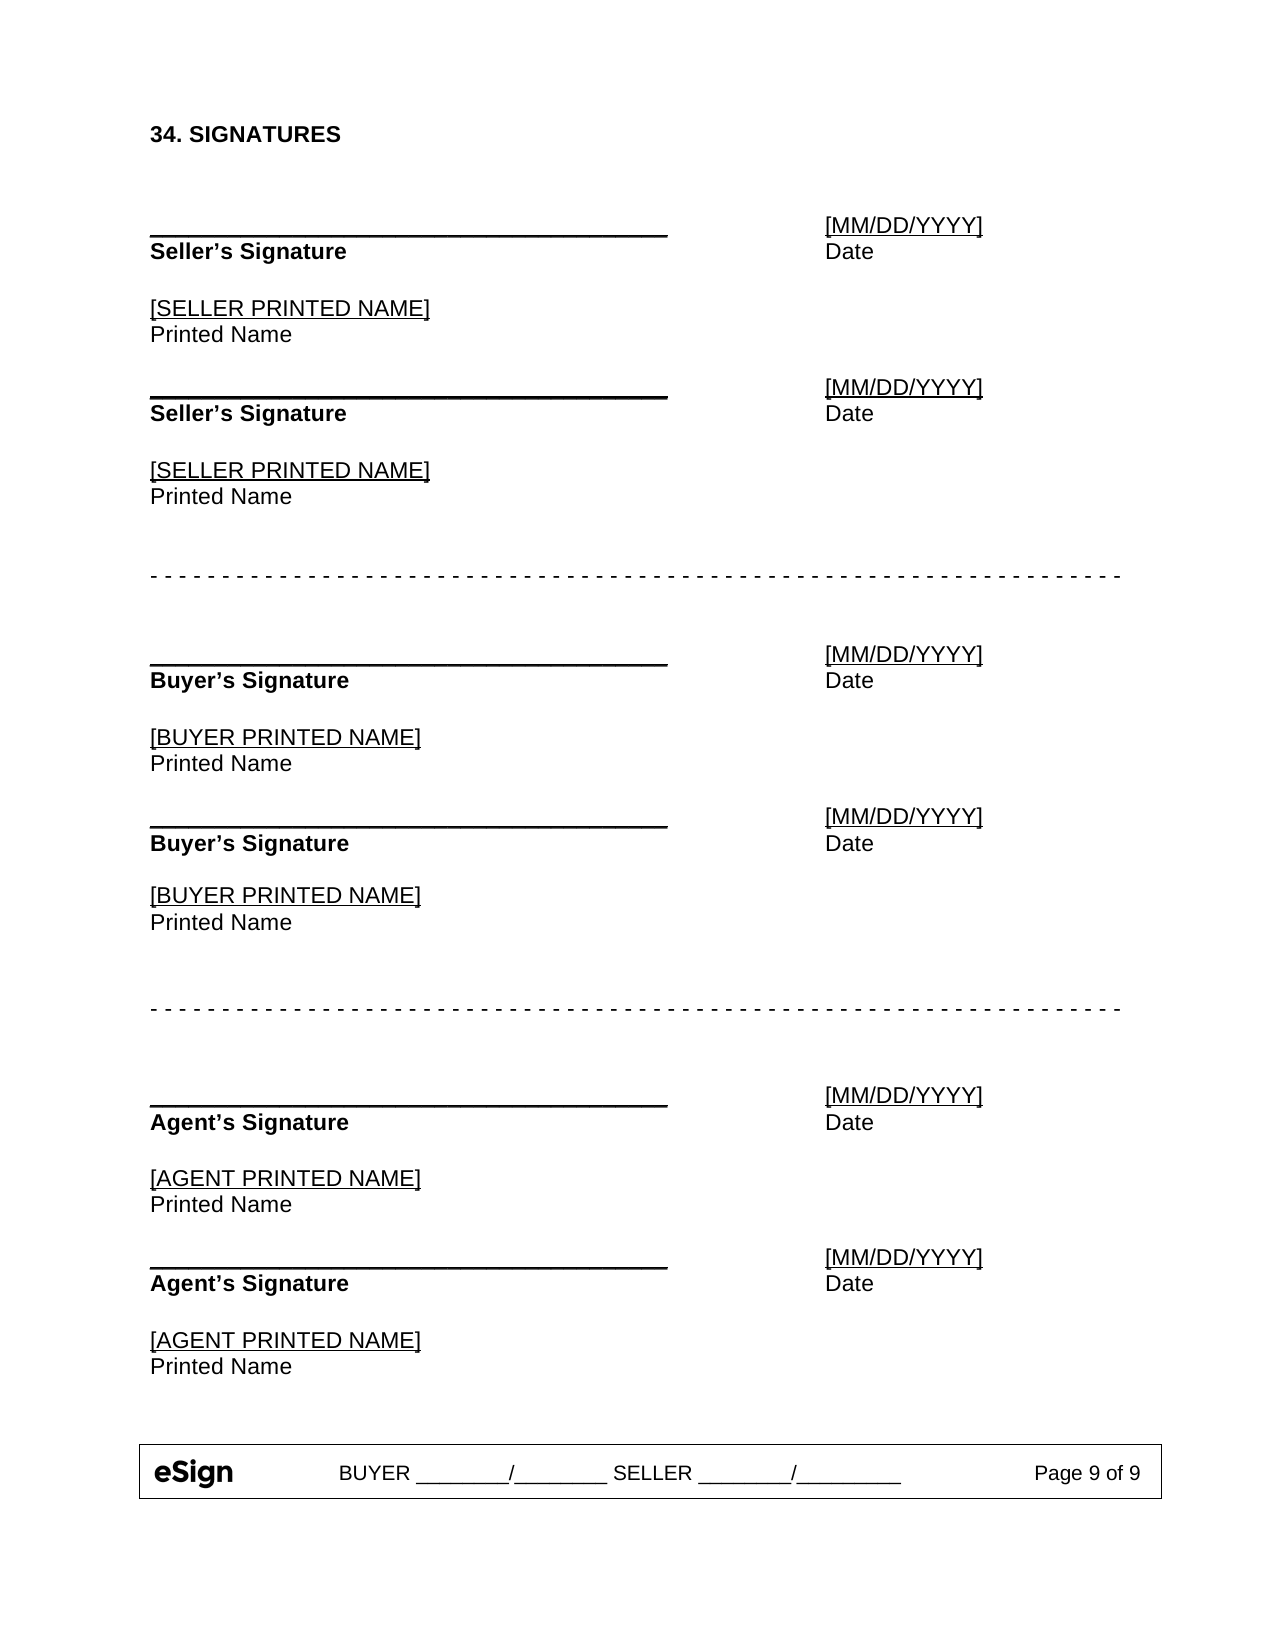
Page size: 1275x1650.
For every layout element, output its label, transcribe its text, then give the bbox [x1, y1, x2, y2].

text Buyer’s Signature Date [150, 829, 1125, 856]
text [BUYER PRINTED NAME] [150, 724, 1125, 750]
text [SELLER PRINTED NAME] [150, 295, 1125, 321]
text ________________________________________ [MM/DD/YYYY] [150, 212, 1125, 238]
text Buyer’s Signature Date [150, 667, 1125, 694]
text Printed Name [150, 483, 1125, 509]
text Printed Name [150, 908, 1125, 935]
text - - - - - - - - - - - - - - - - - - - - - - - - - - - - - - - - - - - - - - - - - - - - - - - - - - - - - - - - - - - - - - - - - - - - [150, 995, 1125, 1022]
text Seller’s Signature Date [150, 400, 1125, 426]
text Printed Name [150, 321, 1125, 347]
text [BUYER PRINTED NAME] [150, 882, 1125, 908]
text Seller’s Signature Date [150, 238, 1125, 264]
text Agent’s Signature Date [150, 1270, 1125, 1297]
text 34. SIGNATURES [150, 121, 1125, 147]
text Agent’s Signature Date [150, 1108, 1125, 1135]
text [SELLER PRINTED NAME] [150, 457, 1125, 483]
text ________________________________________ [MM/DD/YYYY] [150, 374, 1125, 400]
text ________________________________________ [MM/DD/YYYY] [150, 803, 1125, 829]
text Printed Name [150, 1353, 1125, 1380]
text ________________________________________ [MM/DD/YYYY] [150, 1082, 1125, 1108]
text ________________________________________ [MM/DD/YYYY] [150, 1244, 1125, 1270]
text [AGENT PRINTED NAME] [150, 1327, 1125, 1353]
text Printed Name [150, 750, 1125, 777]
text [AGENT PRINTED NAME] [150, 1165, 1125, 1191]
text - - - - - - - - - - - - - - - - - - - - - - - - - - - - - - - - - - - - - - - - - - - - - - - - - - - - - - - - - - - - - - - - - - - - [150, 562, 1125, 588]
text ________________________________________ [MM/DD/YYYY] [150, 641, 1125, 667]
text Printed Name [150, 1191, 1125, 1218]
